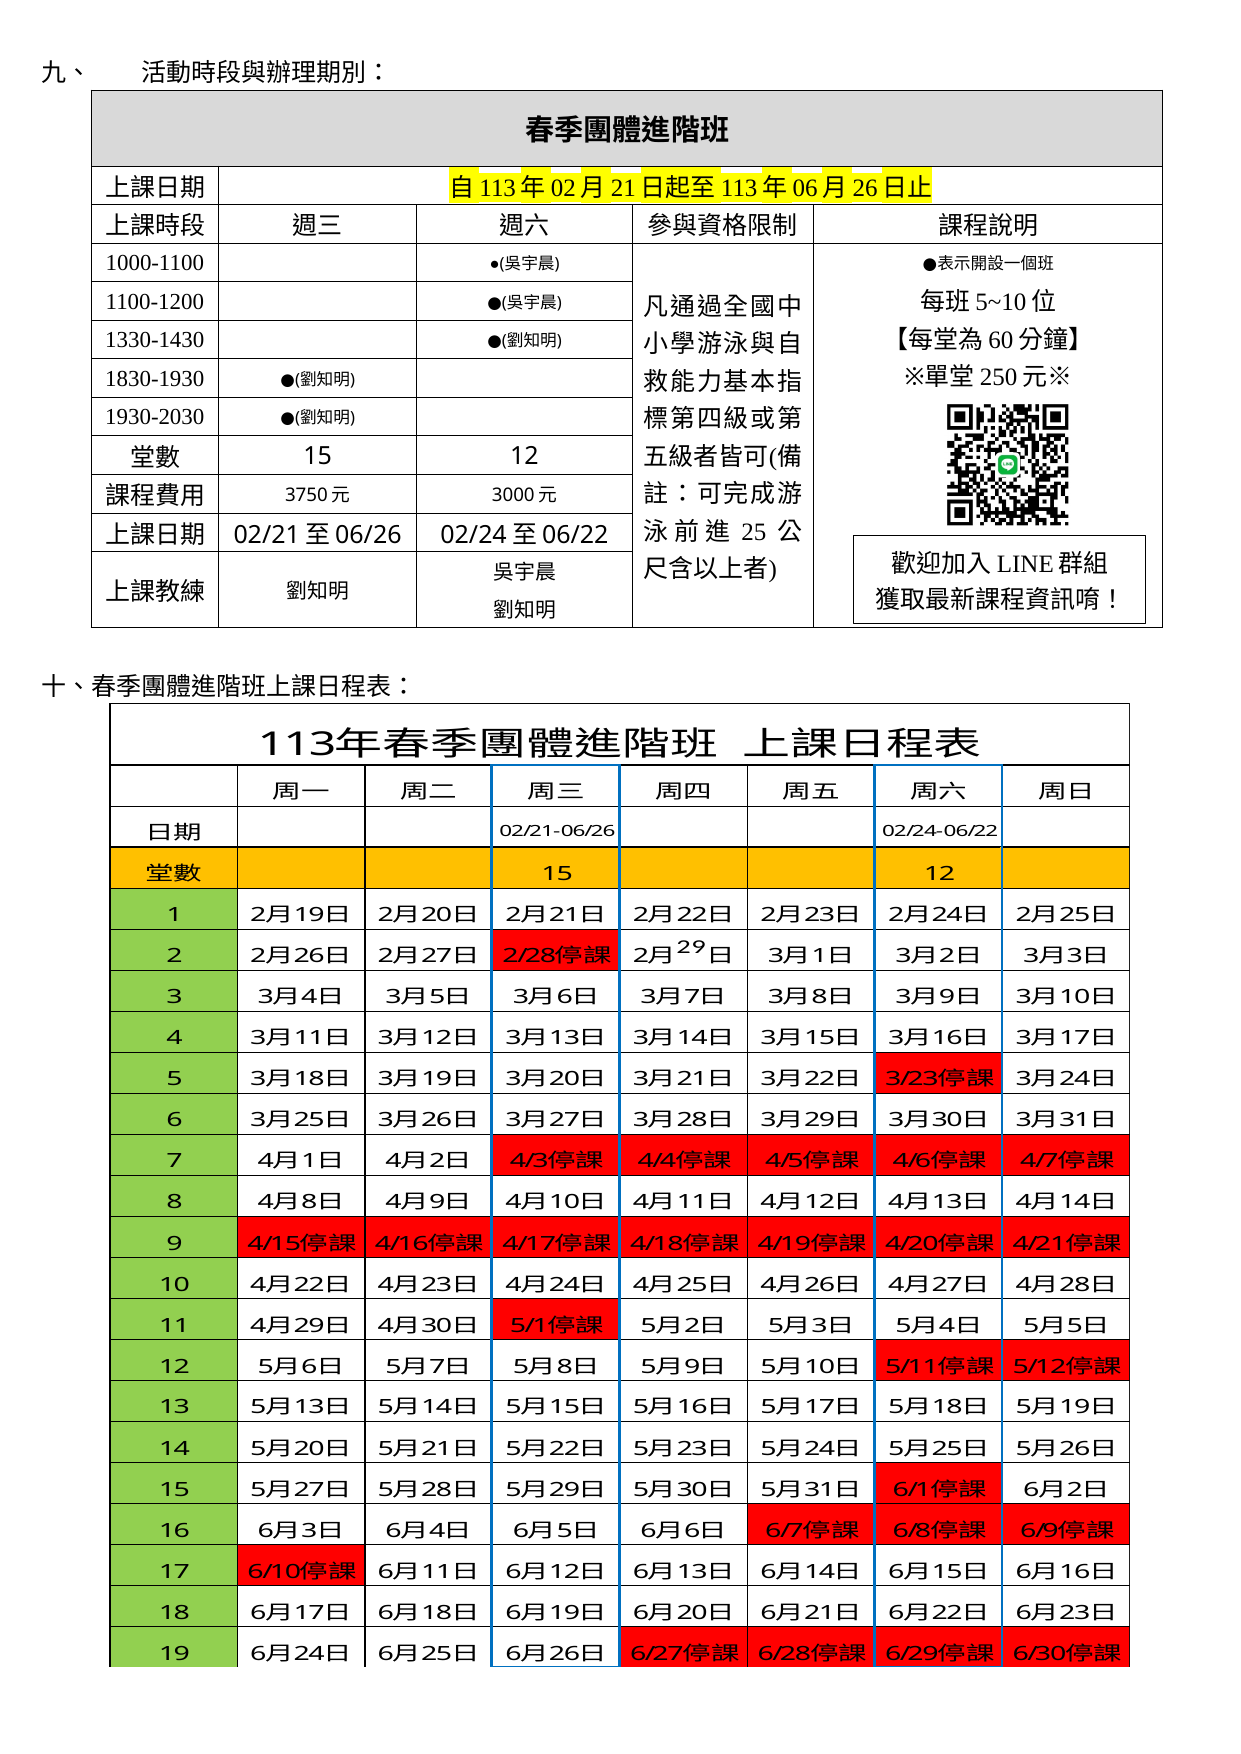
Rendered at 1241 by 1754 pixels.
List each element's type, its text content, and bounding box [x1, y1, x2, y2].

table_cell 參與資格限制 [633, 205, 813, 243]
table_cell ●(劉知明) [219, 398, 416, 435]
table_cell 1000-1100 [92, 244, 218, 281]
table_cell ●(吳宇晨) [417, 282, 632, 320]
table_cell ●(劉知明) [219, 359, 416, 397]
table_cell ●(吳宇晨) [417, 244, 632, 281]
table_cell 週三 [219, 205, 416, 243]
table_cell [219, 321, 416, 358]
table_cell [219, 244, 416, 281]
table_cell 3000元 [417, 475, 632, 512]
table_cell 02/24至06/22 [417, 514, 632, 551]
table_cell 課程說明 [814, 205, 1162, 243]
table_cell 凡通過全國中小學游泳與自救能力基本指標第四級或第五級者皆可(備註：可完成游泳前進25公尺含以上者) [633, 244, 813, 627]
list 活動時段與辦理期別： [41, 52, 1199, 89]
table_cell 1330-1430 [92, 321, 218, 358]
table_cell [417, 359, 632, 397]
table_cell [219, 282, 416, 320]
table_cell 1830-1930 [92, 359, 218, 397]
table_cell 1930-2030 [92, 398, 218, 435]
table_cell 週六 [417, 205, 632, 243]
table_cell 上課時段 [92, 205, 218, 243]
table_cell 上課日期 [92, 514, 218, 551]
table_cell 1100-1200 [92, 282, 218, 320]
table_cell 劉知明 [219, 552, 416, 627]
text 十、春季團體進階班上課日程表： [41, 666, 1199, 703]
table_cell ●(劉知明) [417, 321, 632, 358]
table_cell 上課日期 [92, 167, 218, 204]
table_cell 堂數 [92, 436, 218, 474]
picture [943, 401, 1072, 529]
table_cell 02/21至06/26 [219, 514, 416, 551]
table_cell 自113年02月21日起至113年06月26日止 [219, 167, 1162, 204]
table_cell 吳宇晨 劉知明 [417, 552, 632, 627]
table_cell 12 [417, 436, 632, 474]
table_cell 15 [219, 436, 416, 474]
table_cell ●表示開設一個班 每班5~10位 【每堂為60分鐘】 ※單堂250元※ [814, 244, 1162, 627]
table_cell 課程費用 [92, 475, 218, 512]
table_cell 上課教練 [92, 552, 218, 627]
table_cell [417, 398, 632, 435]
table_cell 3750元 [219, 475, 416, 512]
table_header 春季團體進階班 [92, 91, 1162, 166]
